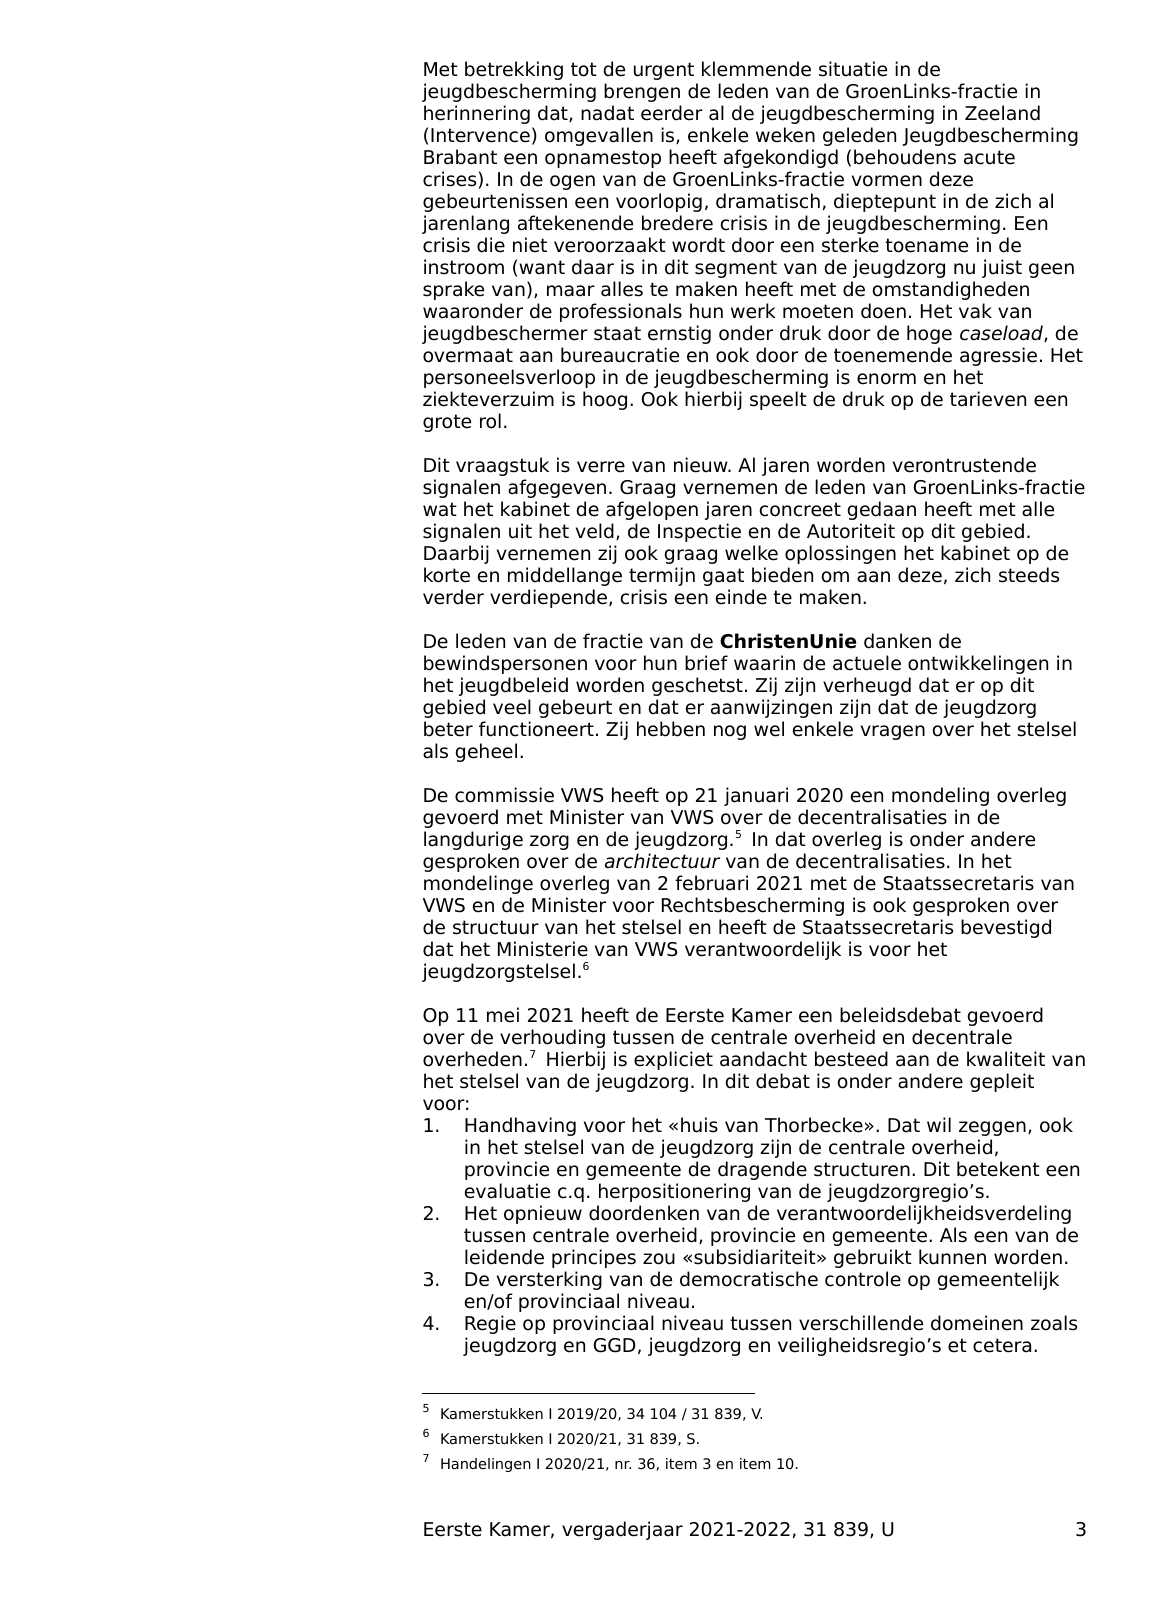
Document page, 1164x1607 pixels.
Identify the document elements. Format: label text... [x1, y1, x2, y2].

text Handelingen I 2020/21, nr. 36, item 3 en item 10. [422, 1452, 1087, 1474]
text Kamerstukken I 2019/20, 34 104 / 31 839, V. [422, 1402, 1087, 1424]
text De commissie VWS heeft op 21 januari 2020 een mondeling overleg gevoerd met Minister van VWS over de decentralisaties in de langdurige zorg en de jeugdzorg. In dat overleg is onder andere gesproken over de architectuur van de decentralisaties. In het mondelinge overleg van 2 februari 2021 met de Staatssecretaris van VWS en de Minister voor Rechtsbescherming is ook gesproken over de structuur van het stelsel en heeft de Staatssecretaris bevestigd dat het Ministerie van VWS verantwoordelijk is voor het jeugdzorgstelsel. [422, 785, 1087, 983]
text Dit vraagstuk is verre van nieuw. Al jaren worden verontrustende signalen afgegeven. Graag vernemen de leden van GroenLinks-fractie wat het kabinet de afgelopen jaren concreet gedaan heeft met alle signalen uit het veld, de Inspectie en de Autoriteit op dit gebied. Daarbij vernemen zij ook graag welke oplossingen het kabinet op de korte en middellange termijn gaat bieden om aan deze, zich steeds verder verdiepende, crisis een einde te maken. [422, 455, 1087, 609]
text 3. De versterking van de democratische controle op gemeentelijk en/of provinciaal niveau. [422, 1269, 1087, 1313]
text 2. Het opnieuw doordenken van de verantwoordelijkheidsverdeling tussen centrale overheid, provincie en gemeente. Als een van de leidende principes zou «subsidiariteit» gebruikt kunnen worden. [422, 1203, 1087, 1269]
text Op 11 mei 2021 heeft de Eerste Kamer een beleidsdebat gevoerd over de verhouding tussen de centrale overheid en decentrale overheden. Hierbij is expliciet aandacht besteed aan de kwaliteit van het stelsel van de jeugdzorg. In dit debat is onder andere gepleit voor: [422, 1005, 1087, 1115]
text 1. Handhaving voor het «huis van Thorbecke». Dat wil zeggen, ook in het stelsel van de jeugdzorg zijn de centrale overheid, provincie en gemeente de dragende structuren. Dit betekent een evaluatie c.q. herpositionering van de jeugdzorgregio’s. [422, 1115, 1087, 1203]
text De leden van de fractie van de ChristenUnie danken de bewindspersonen voor hun brief waarin de actuele ontwikkelingen in het jeugdbeleid worden geschetst. Zij zijn verheugd dat er op dit gebied veel gebeurt en dat er aanwijzingen zijn dat de jeugdzorg beter functioneert. Zij hebben nog wel enkele vragen over het stelsel als geheel. [422, 631, 1087, 763]
text 4. Regie op provinciaal niveau tussen verschillende domeinen zoals jeugdzorg en GGD, jeugdzorg en veiligheidsregio’s et cetera. [422, 1313, 1087, 1357]
text Kamerstukken I 2020/21, 31 839, S. [422, 1427, 1087, 1449]
text Met betrekking tot de urgent klemmende situatie in de jeugdbescherming brengen de leden van de GroenLinks-fractie in herinnering dat, nadat eerder al de jeugdbescherming in Zeeland (Intervence) omgevallen is, enkele weken geleden Jeugdbescherming Brabant een opnamestop heeft afgekondigd (behoudens acute crises). In de ogen van de GroenLinks-fractie vormen deze gebeurtenissen een voorlopig, dramatisch, dieptepunt in de zich al jarenlang aftekenende bredere crisis in de jeugdbescherming. Een crisis die niet veroorzaakt wordt door een sterke toename in de instroom (want daar is in dit segment van de jeugdzorg nu juist geen sprake van), maar alles te maken heeft met de omstandigheden waaronder de professionals hun werk moeten doen. Het vak van jeugdbeschermer staat ernstig onder druk door de hoge caseload, de overmaat aan bureaucratie en ook door de toenemende agressie. Het personeelsverloop in de jeugdbescherming is enorm en het ziekteverzuim is hoog. Ook hierbij speelt de druk op de tarieven een grote rol. [422, 59, 1087, 433]
